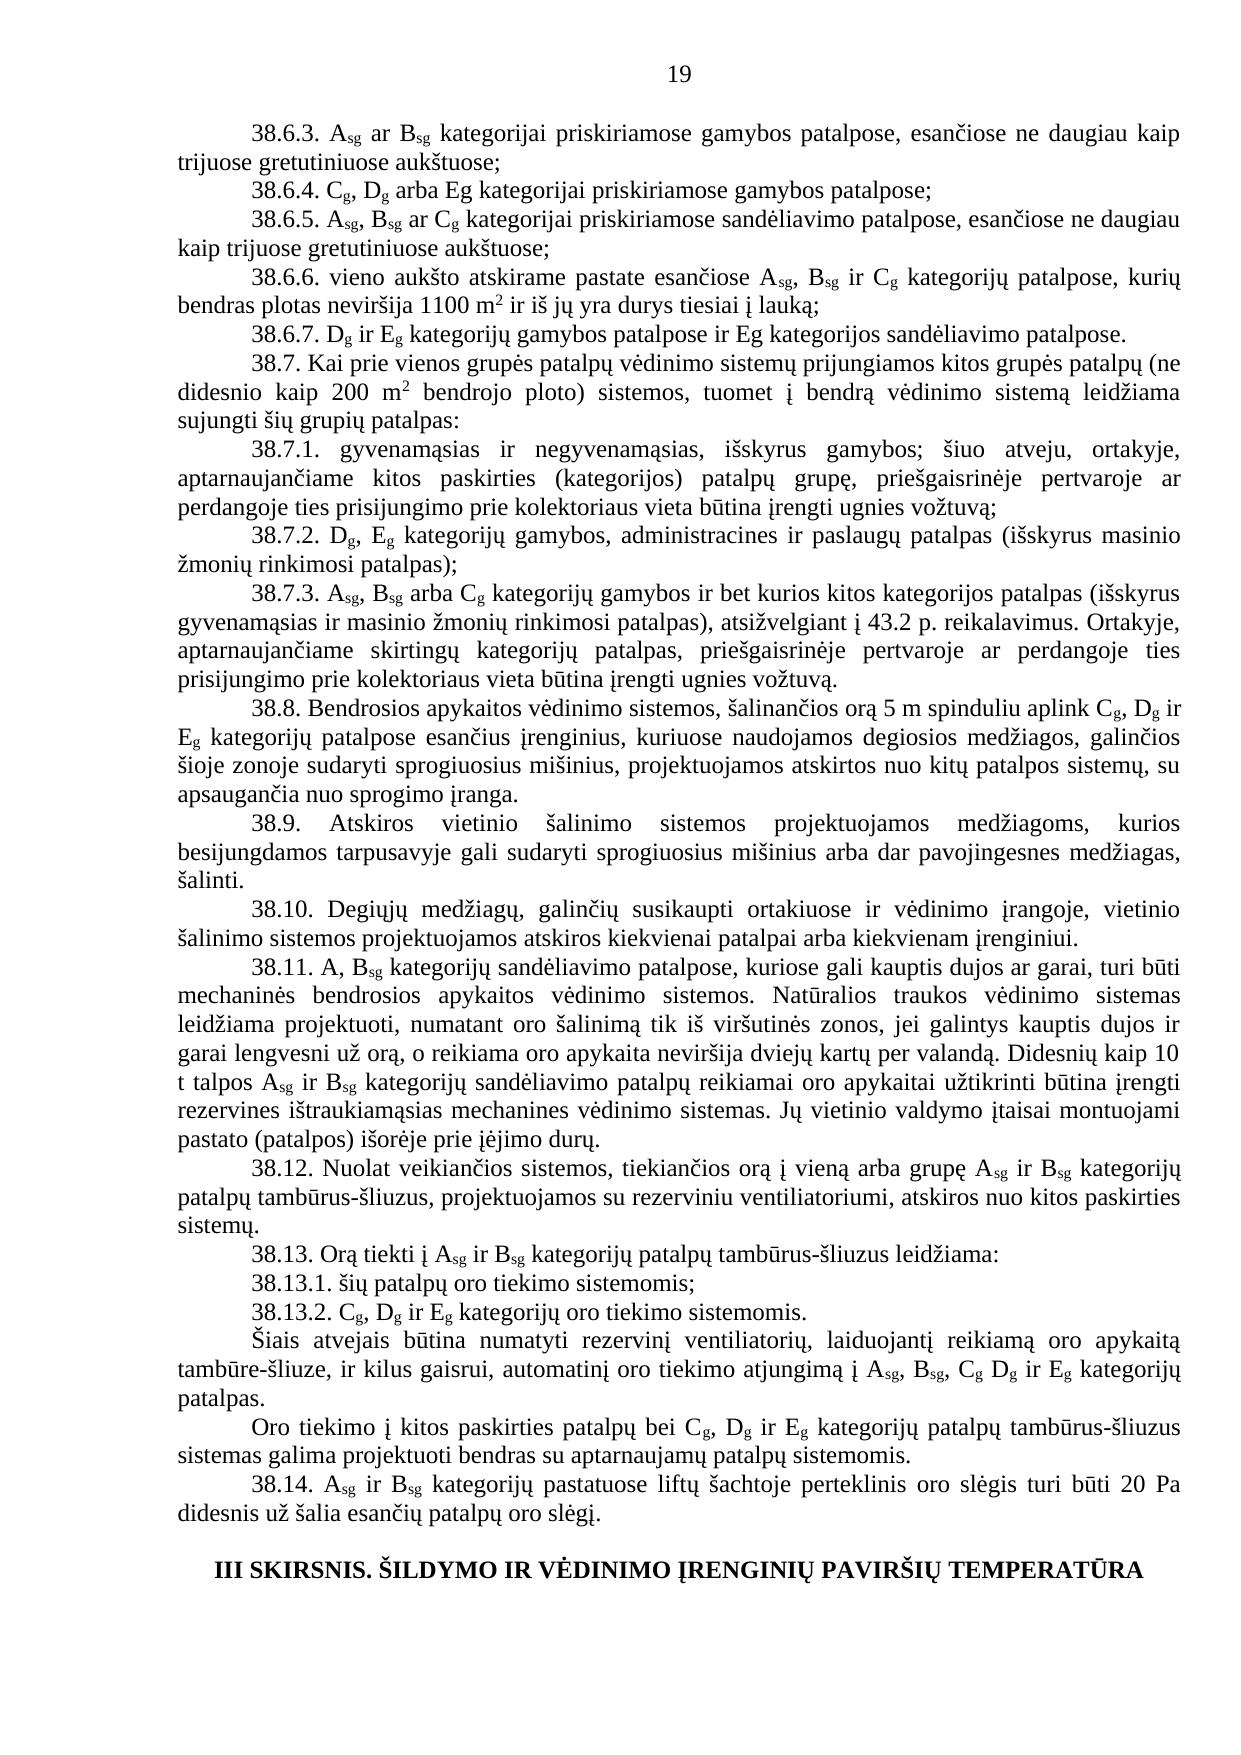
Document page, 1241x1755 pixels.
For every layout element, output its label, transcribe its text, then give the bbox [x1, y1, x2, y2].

text 38.8. Bendrosios apykaitos vėdinimo sistemos, šalinančios orą 5 m spinduliu aplink Cg, Dg ir Eg kategorijų patalpose esančius įrenginius, kuriuose naudojamos degiosios medžiagos, galinčios šioje zonoje sudaryti sprogiuosius mišinius, projektuojamos atskirtos nuo kitų patalpos sistemų, su apsaugančia nuo sprogimo įranga. [177, 693, 1181, 808]
text III SKIRSNIS. ŠILDYMO IR VĖDINIMO ĮRENGINIŲ PAVIRŠIŲ TEMPERATŪRA [177, 1556, 1181, 1584]
text 38.6.6. vieno aukšto atskirame pastate esančiose Asg, Bsg ir Cg kategorijų patalpose, kurių bendras plotas neviršija 1100 m2 ir iš jų yra durys tiesiai į lauką; [177, 262, 1181, 319]
text 38.13.1. šių patalpų oro tiekimo sistemomis; [177, 1268, 1181, 1297]
text 38.6.7. Dg ir Eg kategorijų gamybos patalpose ir Eg kategorijos sandėliavimo patalpose. [177, 319, 1181, 348]
text 38.7.1. gyvenamąsias ir negyvenamąsias, išskyrus gamybos; šiuo atveju, ortakyje, aptarnaujančiame kitos paskirties (kategorijos) patalpų grupę, priešgaisrinėje pertvaroje ar perdangoje ties prisijungimo prie kolektoriaus vieta būtina įrengti ugnies vožtuvą; [177, 434, 1181, 521]
text 38.6.3. Asg ar Bsg kategorijai priskiriamose gamybos patalpose, esančiose ne daugiau kaip trijuose gretutiniuose aukštuose; [177, 118, 1181, 176]
text 38.12. Nuolat veikiančios sistemos, tiekiančios orą į vieną arba grupę Asg ir Bsg kategorijų patalpų tambūrus-šliuzus, projektuojamos su rezerviniu ventiliatoriumi, atskiros nuo kitos paskirties sistemų. [177, 1153, 1181, 1239]
text Šiais atvejais būtina numatyti rezervinį ventiliatorių, laiduojantį reikiamą oro apykaitą tambūre-šliuze, ir kilus gaisrui, automatinį oro tiekimo atjungimą į Asg, Bsg, Cg Dg ir Eg kategorijų patalpas. [177, 1326, 1181, 1412]
text 38.13. Orą tiekti į Asg ir Bsg kategorijų patalpų tambūrus-šliuzus leidžiama: [177, 1239, 1181, 1268]
text 38.6.5. Asg, Bsg ar Cg kategorijai priskiriamose sandėliavimo patalpose, esančiose ne daugiau kaip trijuose gretutiniuose aukštuose; [177, 204, 1181, 262]
text 38.6.4. Cg, Dg arba Eg kategorijai priskiriamose gamybos patalpose; [177, 176, 1181, 204]
text 38.11. A, Bsg kategorijų sandėliavimo patalpose, kuriose gali kauptis dujos ar garai, turi būti mechaninės bendrosios apykaitos vėdinimo sistemos. Natūralios traukos vėdinimo sistemas leidžiama projektuoti, numatant oro šalinimą tik iš viršutinės zonos, jei galintys kauptis dujos ir garai lengvesni už orą, o reikiama oro apykaita neviršija dviejų kartų per valandą. Didesnių kaip 10 t talpos Asg ir Bsg kategorijų sandėliavimo patalpų reikiamai oro apykaitai užtikrinti būtina įrengti rezervines ištraukiamąsias mechanines vėdinimo sistemas. Jų vietinio valdymo įtaisai montuojami pastato (patalpos) išorėje prie įėjimo durų. [177, 952, 1181, 1153]
text 38.7.2. Dg, Eg kategorijų gamybos, administracines ir paslaugų patalpas (išskyrus masinio žmonių rinkimosi patalpas); [177, 521, 1181, 578]
text 38.10. Degiųjų medžiagų, galinčių susikaupti ortakiuose ir vėdinimo įrangoje, vietinio šalinimo sistemos projektuojamos atskiros kiekvienai patalpai arba kiekvienam įrenginiui. [177, 894, 1181, 952]
text 38.9. Atskiros vietinio šalinimo sistemos projektuojamos medžiagoms, kurios besijungdamos tarpusavyje gali sudaryti sprogiuosius mišinius arba dar pavojingesnes medžiagas, šalinti. [177, 808, 1181, 894]
text 38.14. Asg ir Bsg kategorijų pastatuose liftų šachtoje perteklinis oro slėgis turi būti 20 Pa didesnis už šalia esančių patalpų oro slėgį. [177, 1469, 1181, 1527]
text 38.7. Kai prie vienos grupės patalpų vėdinimo sistemų prijungiamos kitos grupės patalpų (ne didesnio kaip 200 m2 bendrojo ploto) sistemos, tuomet į bendrą vėdinimo sistemą leidžiama sujungti šių grupių patalpas: [177, 348, 1181, 434]
text Oro tiekimo į kitos paskirties patalpų bei Cg, Dg ir Eg kategorijų patalpų tambūrus-šliuzus sistemas galima projektuoti bendras su aptarnaujamų patalpų sistemomis. [177, 1412, 1181, 1469]
text 38.13.2. Cg, Dg ir Eg kategorijų oro tiekimo sistemomis. [177, 1297, 1181, 1326]
text 38.7.3. Asg, Bsg arba Cg kategorijų gamybos ir bet kurios kitos kategorijos patalpas (išskyrus gyvenamąsias ir masinio žmonių rinkimosi patalpas), atsižvelgiant į 43.2 p. reikalavimus. Ortakyje, aptarnaujančiame skirtingų kategorijų patalpas, priešgaisrinėje pertvaroje ar perdangoje ties prisijungimo prie kolektoriaus vieta būtina įrengti ugnies vožtuvą. [177, 578, 1181, 693]
